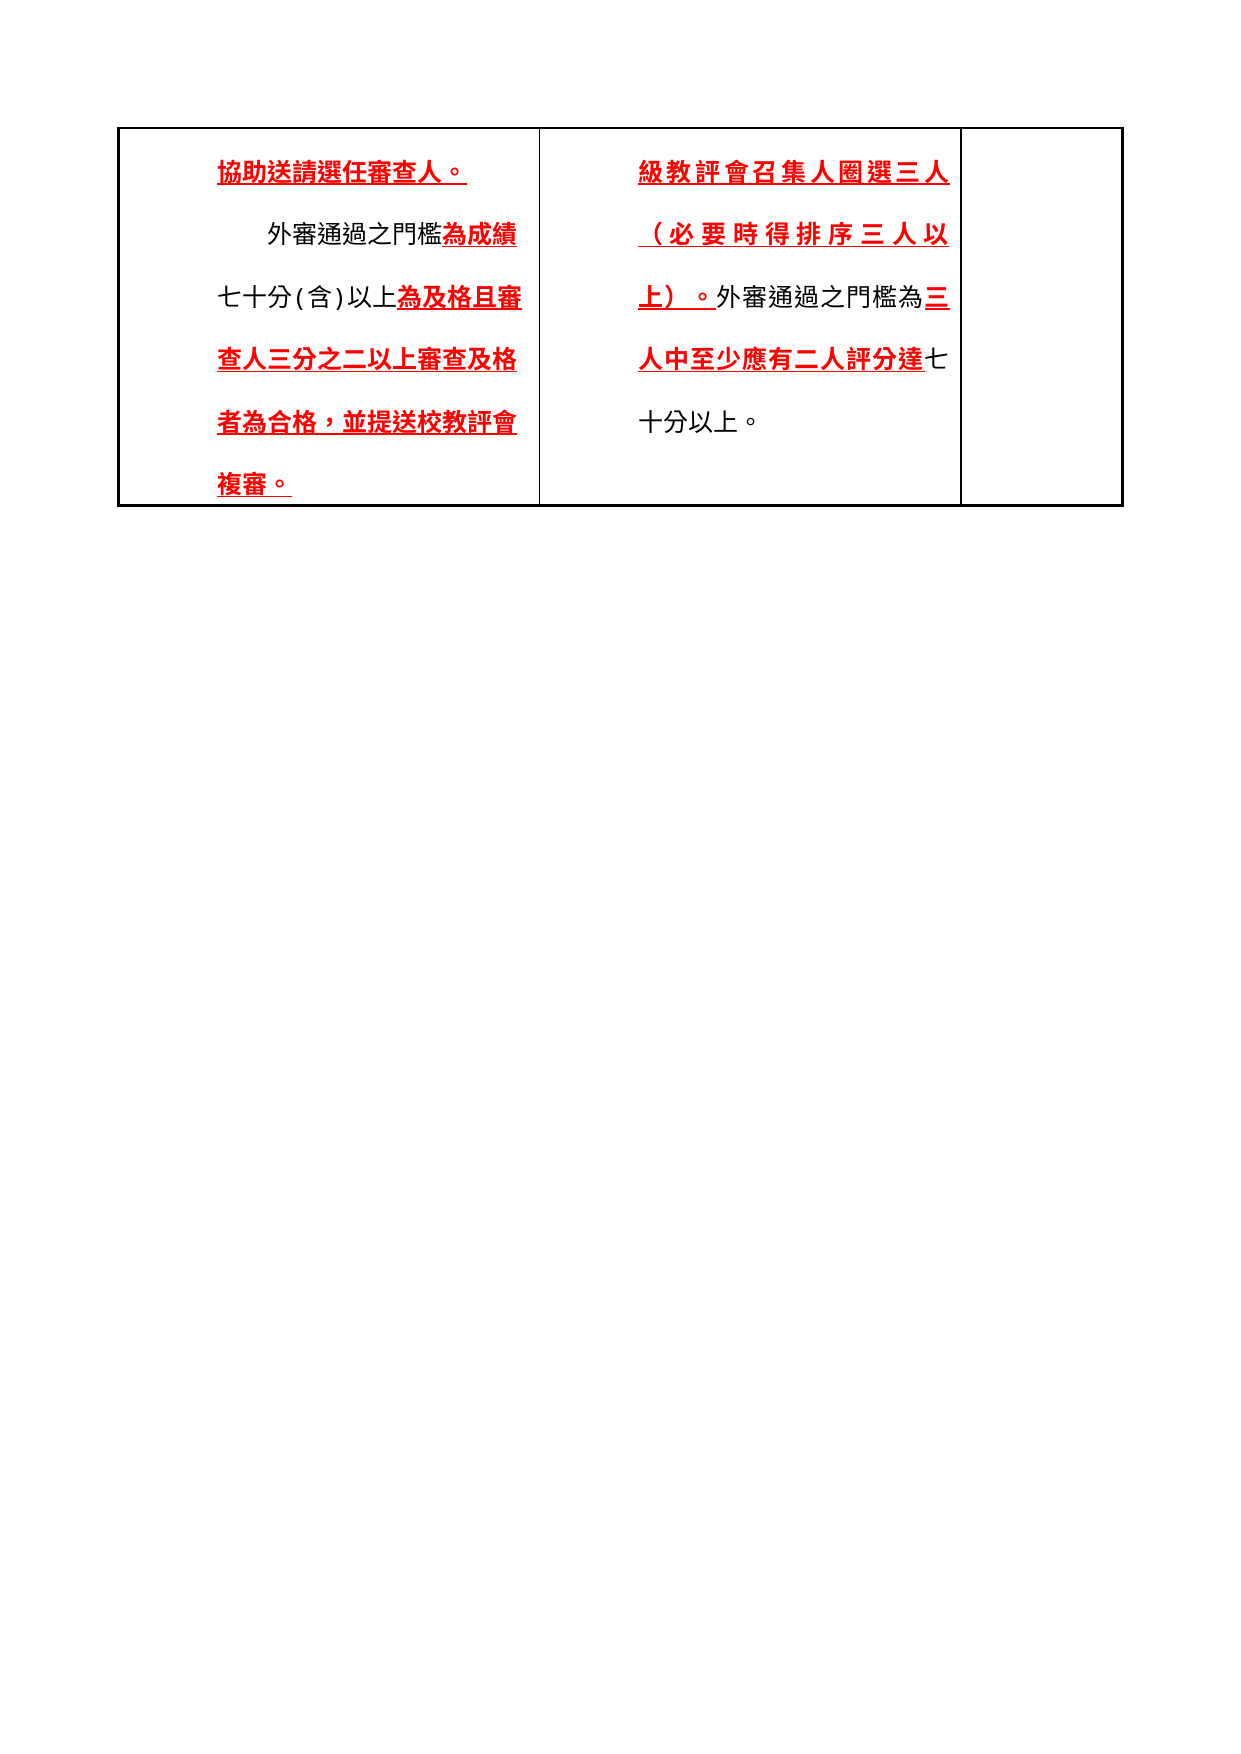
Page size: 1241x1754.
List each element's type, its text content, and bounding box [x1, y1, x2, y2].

table_cell 級教評會召集人圈選三人（必要時得排序三人以上）。外審通過之門檻為三人中至少應有二人評分達七十分以上。 [540, 129, 960, 503]
table_cell 協助送請選任審查人。 外審通過之門檻為成績七十分(含)以上為及格且審查人三分之二以上審查及格者為合格，並提送校教評會複審。 [120, 129, 539, 503]
table_cell [962, 129, 1121, 503]
